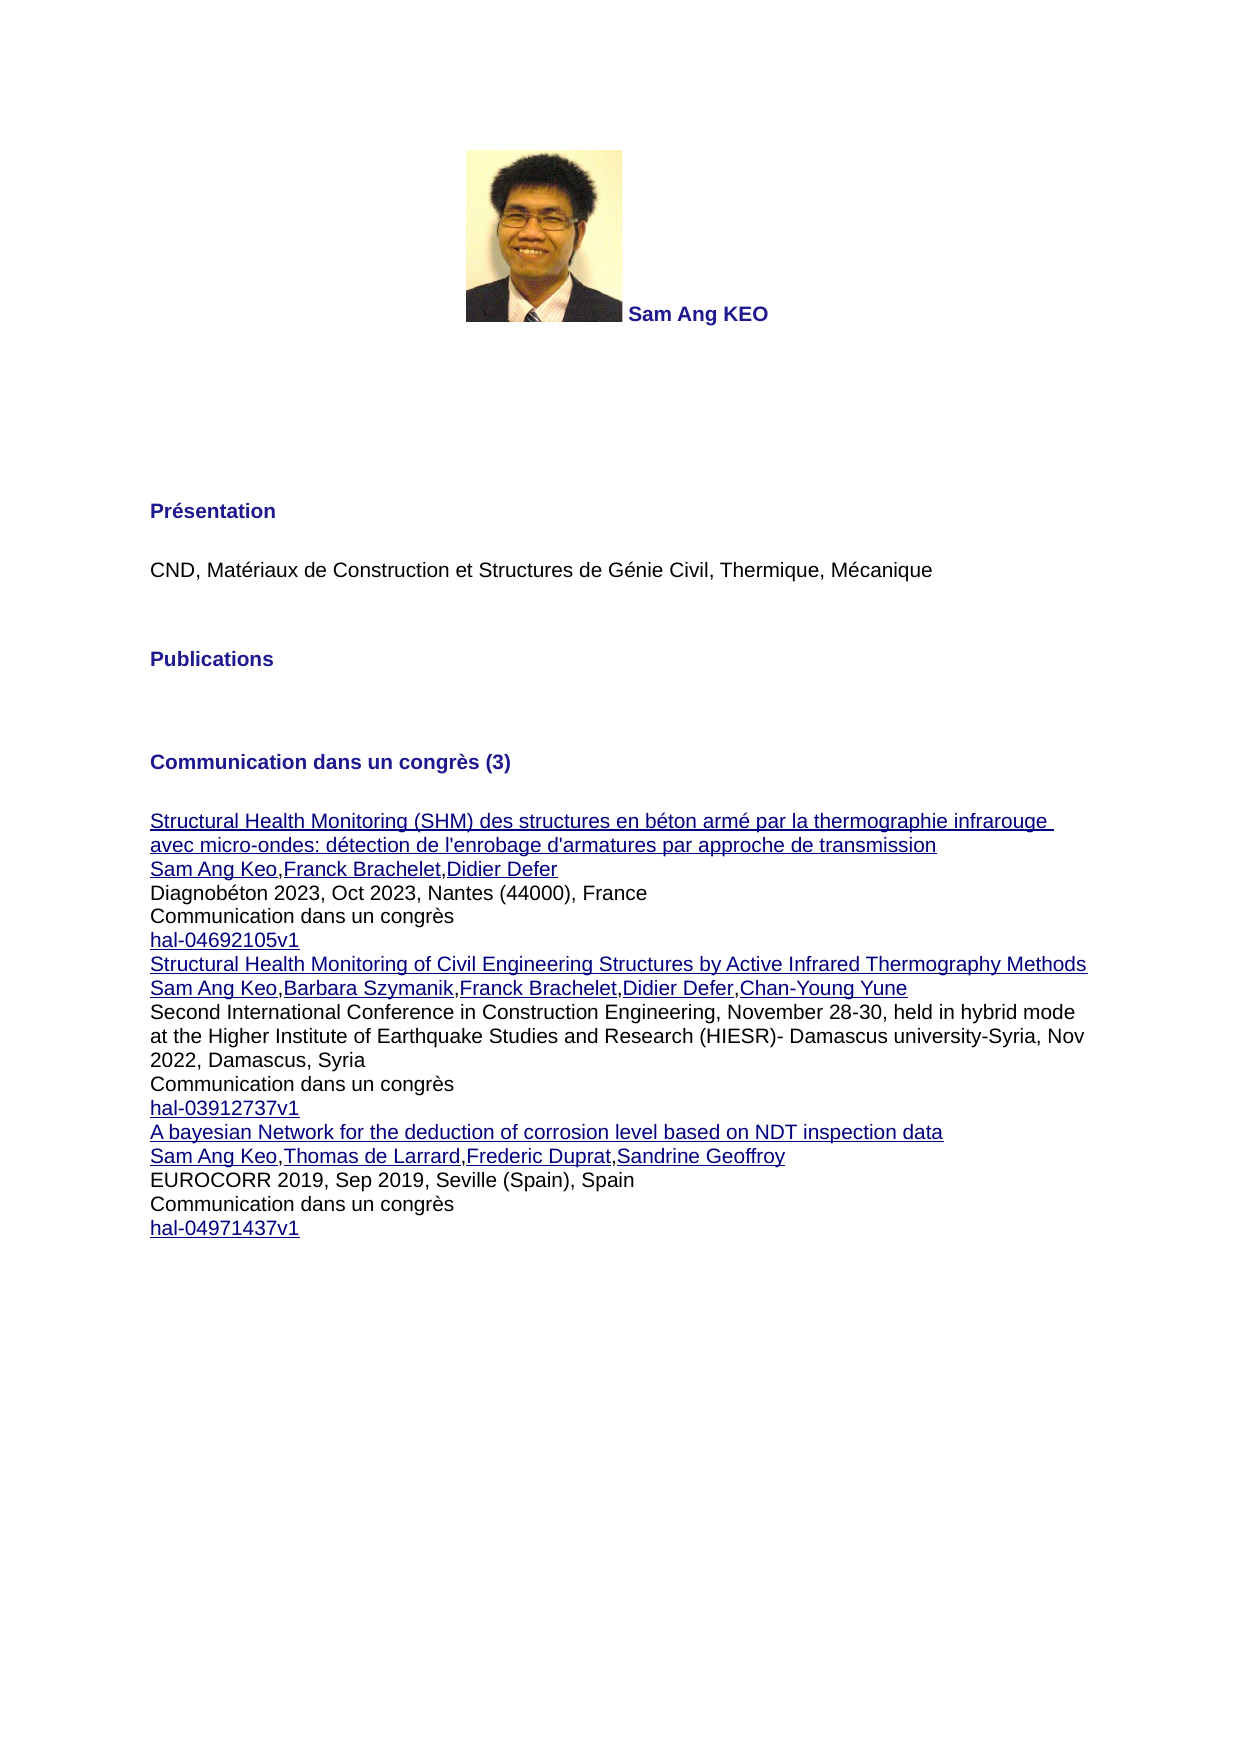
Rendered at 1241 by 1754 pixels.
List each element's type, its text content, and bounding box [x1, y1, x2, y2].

subtitle Présentation [150, 499, 1090, 523]
picture [466, 150, 623, 322]
subtitle Communication dans un congrès (3) [150, 750, 1090, 774]
subtitle Publications [150, 647, 1090, 671]
table_cell A bayesian Network for the deduction of corrosion level based on NDT inspection data Sam Ang Keo,Thomas de Larrard,Frederic Duprat,Sandrine Geoffroy EUROCORR 2019, Sep 2019, Seville (Spain), Spain Communication dans un congrès hal-04971437v1 [150, 1120, 1090, 1240]
subtitle Sam Ang KEO [150, 150, 1090, 326]
text CND, Matériaux de Construction et Structures de Génie Civil, Thermique, Mécanique [150, 557, 1090, 581]
table_header Structural Health Monitoring (SHM) des structures en béton armé par la thermographie infrarouge avec micro-ondes: détection de l'enrobage d'armatures par approche de transmission Sam Ang Keo,Franck Brachelet,Didier Defer Diagnobéton 2023, Oct 2023, Nantes (44000), France Communication dans un congrès hal-04692105v1 [150, 809, 1090, 952]
table_cell Structural Health Monitoring of Civil Engineering Structures by Active Infrared Thermography Methods Sam Ang Keo,Barbara Szymanik,Franck Brachelet,Didier Defer,Chan-Young Yune Second International Conference in Construction Engineering, November 28-30, held in hybrid mode at the Higher Institute of Earthquake Studies and Research (HIESR)- Damascus university-Syria, Nov 2022, Damascus, Syria Communication dans un congrès hal-03912737v1 [150, 952, 1090, 1120]
